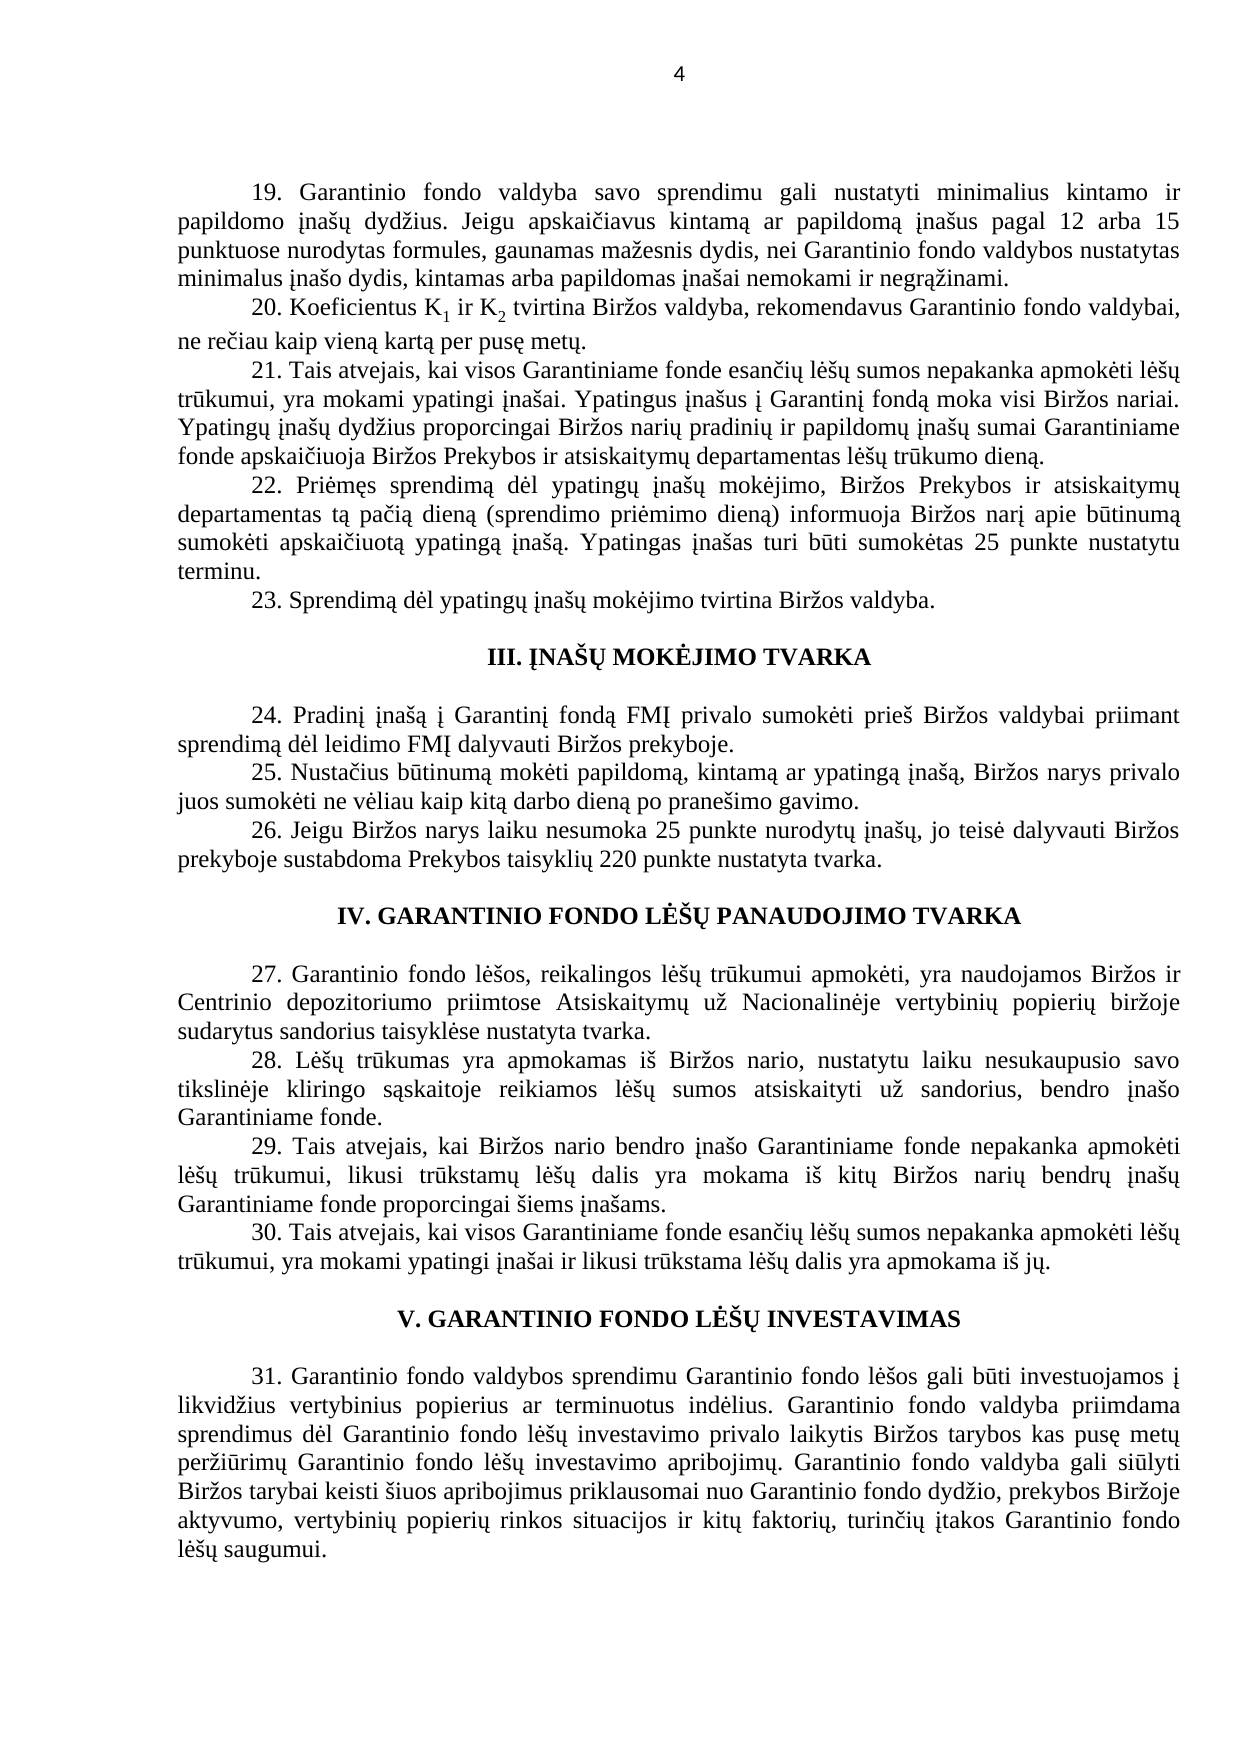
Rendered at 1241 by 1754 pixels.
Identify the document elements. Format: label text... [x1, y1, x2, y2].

text 24. Pradinį įnašą į Garantinį fondą FMĮ privalo sumokėti prieš Biržos valdybai priimant sprendimą dėl leidimo FMĮ dalyvauti Biržos prekyboje. [177, 700, 1181, 757]
text 27. Garantinio fondo lėšos, reikalingos lėšų trūkumui apmokėti, yra naudojamos Biržos ir Centrinio depozitoriumo priimtose Atsiskaitymų už Nacionalinėje vertybinių popierių biržoje sudarytus sandorius taisyklėse nustatyta tvarka. [177, 959, 1181, 1045]
text 28. Lėšų trūkumas yra apmokamas iš Biržos nario, nustatytu laiku nesukaupusio savo tikslinėje kliringo sąskaitoje reikiamos lėšų sumos atsiskaityti už sandorius, bendro įnašo Garantiniame fonde. [177, 1045, 1181, 1131]
text 31. Garantinio fondo valdybos sprendimu Garantinio fondo lėšos gali būti investuojamos į likvidžius vertybinius popierius ar terminuotus indėlius. Garantinio fondo valdyba priimdama sprendimus dėl Garantinio fondo lėšų investavimo privalo laikytis Biržos tarybos kas pusę metų peržiūrimų Garantinio fondo lėšų investavimo apribojimų. Garantinio fondo valdyba gali siūlyti Biržos tarybai keisti šiuos apribojimus priklausomai nuo Garantinio fondo dydžio, prekybos Biržoje aktyvumo, vertybinių popierių rinkos situacijos ir kitų faktorių, turinčių įtakos Garantinio fondo lėšų saugumui. [177, 1361, 1181, 1562]
text 22. Priėmęs sprendimą dėl ypatingų įnašų mokėjimo, Biržos Prekybos ir atsiskaitymų departamentas tą pačią dieną (sprendimo priėmimo dieną) informuoja Biržos narį apie būtinumą sumokėti apskaičiuotą ypatingą įnašą. Ypatingas įnašas turi būti sumokėtas 25 punkte nustatytu terminu. [177, 470, 1181, 585]
text III. Įnašų mokėjimo tvarka [177, 642, 1181, 671]
text 29. Tais atvejais, kai Biržos nario bendro įnašo Garantiniame fonde nepakanka apmokėti lėšų trūkumui, likusi trūkstamų lėšų dalis yra mokama iš kitų Biržos narių bendrų įnašų Garantiniame fonde proporcingai šiems įnašams. [177, 1131, 1181, 1217]
text 26. Jeigu Biržos narys laiku nesumoka 25 punkte nurodytų įnašų, jo teisė dalyvauti Biržos prekyboje sustabdoma Prekybos taisyklių 220 punkte nustatyta tvarka. [177, 815, 1181, 872]
text 19. Garantinio fondo valdyba savo sprendimu gali nustatyti minimalius kintamo ir papildomo įnašų dydžius. Jeigu apskaičiavus kintamą ar papildomą įnašus pagal 12 arba 15 punktuose nurodytas formules, gaunamas mažesnis dydis, nei Garantinio fondo valdybos nustatytas minimalus įnašo dydis, kintamas arba papildomas įnašai nemokami ir negrąžinami. [177, 177, 1181, 292]
text 30. Tais atvejais, kai visos Garantiniame fonde esančių lėšų sumos nepakanka apmokėti lėšų trūkumui, yra mokami ypatingi įnašai ir likusi trūkstama lėšų dalis yra apmokama iš jų. [177, 1217, 1181, 1275]
text 23. Sprendimą dėl ypatingų įnašų mokėjimo tvirtina Biržos valdyba. [177, 585, 1181, 614]
text 25. Nustačius būtinumą mokėti papildomą, kintamą ar ypatingą įnašą, Biržos narys privalo juos sumokėti ne vėliau kaip kitą darbo dieną po pranešimo gavimo. [177, 757, 1181, 815]
text V. Garantinio fondo lėšų investavimas [177, 1304, 1181, 1332]
text 21. Tais atvejais, kai visos Garantiniame fonde esančių lėšų sumos nepakanka apmokėti lėšų trūkumui, yra mokami ypatingi įnašai. Ypatingus įnašus į Garantinį fondą moka visi Biržos nariai. Ypatingų įnašų dydžius proporcingai Biržos narių pradinių ir papildomų įnašų sumai Garantiniame fonde apskaičiuoja Biržos Prekybos ir atsiskaitymų departamentas lėšų trūkumo dieną. [177, 355, 1181, 470]
text 20. Koeficientus K1 ir K2 tvirtina Biržos valdyba, rekomendavus Garantinio fondo valdybai, ne rečiau kaip vieną kartą per pusę metų. [177, 292, 1181, 355]
text IV. Garantinio fondo lėšų panaudojimo tvarka [177, 901, 1181, 930]
